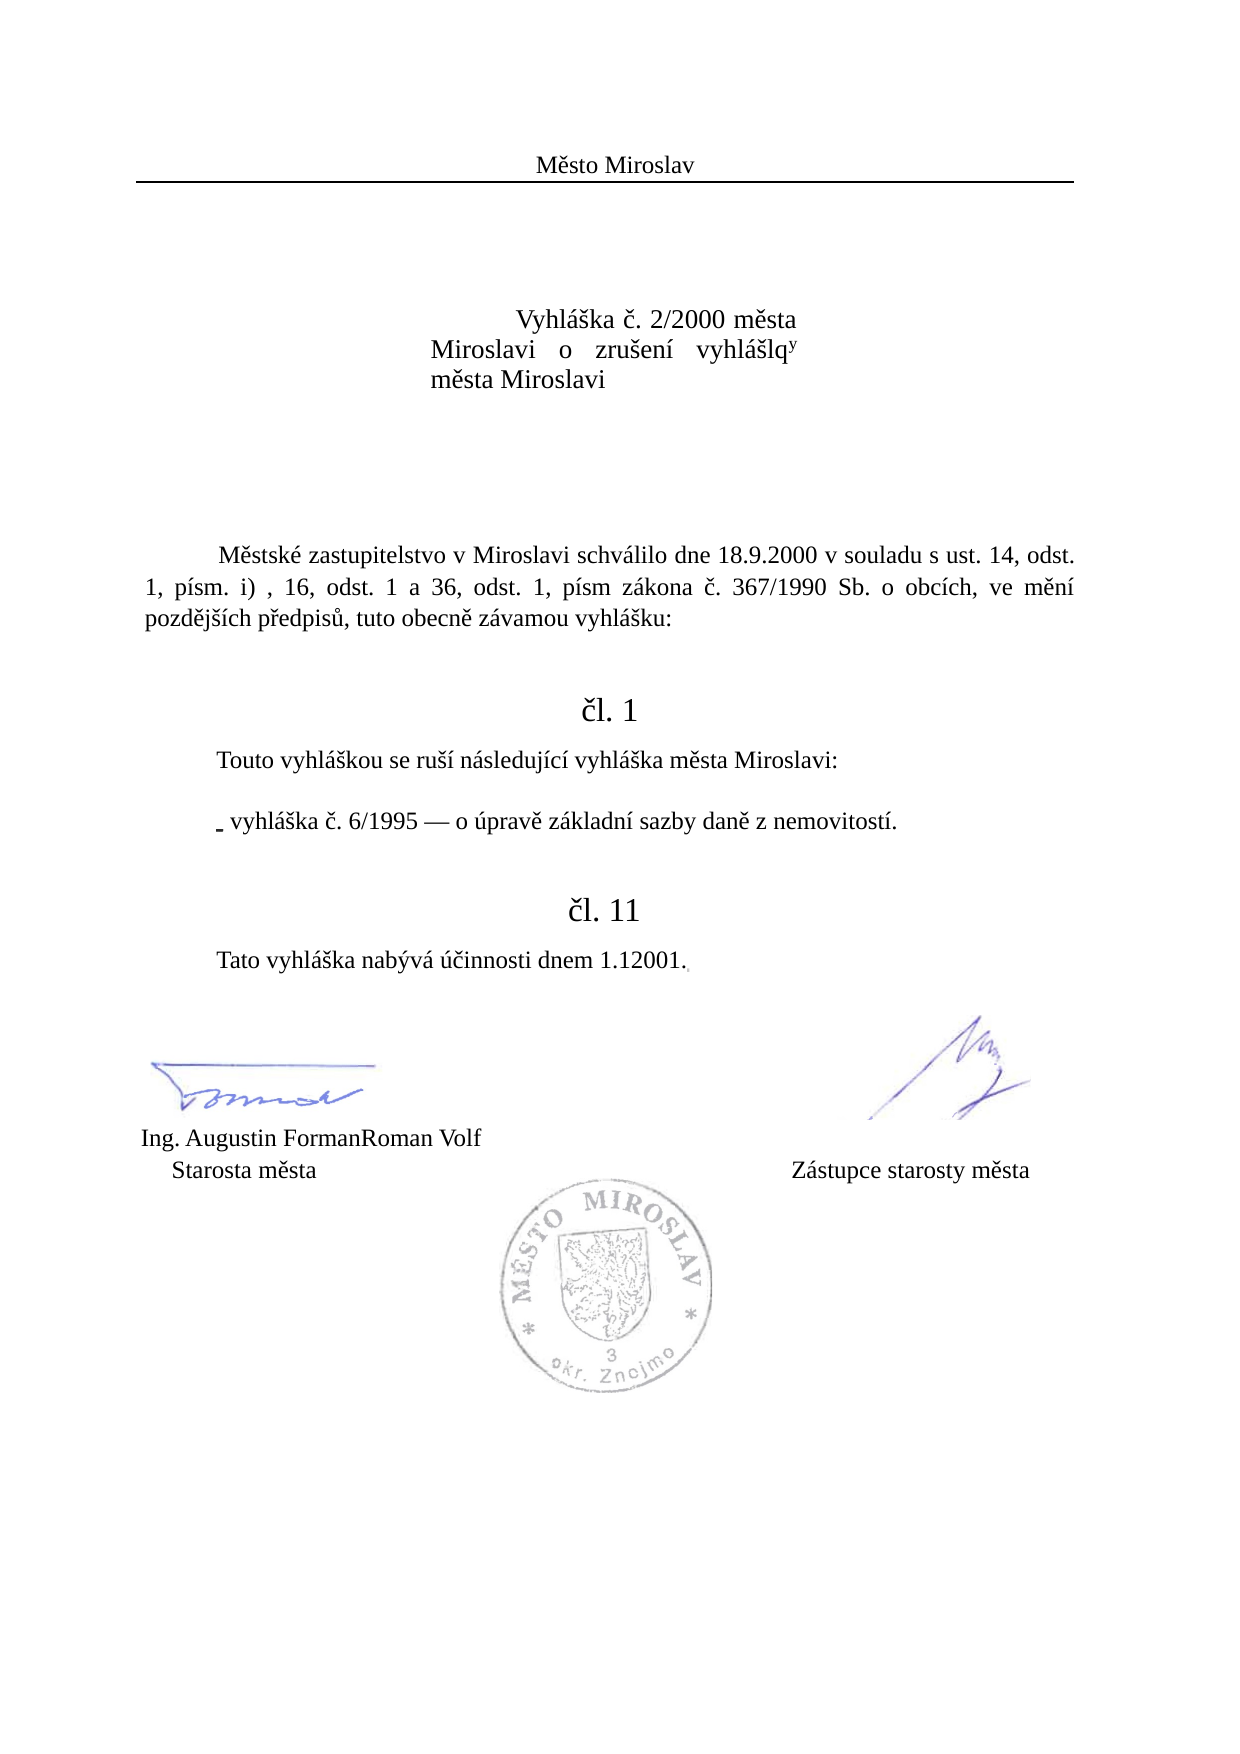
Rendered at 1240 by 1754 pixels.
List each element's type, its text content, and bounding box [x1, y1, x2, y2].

text Městské zastupitelstvo v Miroslavi schválilo dne 18.9.2000 v souladu s ust. 14, odst. 1, písm. i) , 16, odst. 1 a 36, odst. 1, písm zákona č. 367/1990 Sb. o obcích, ve mění pozdějších předpisů, tuto obecně závamou vyhlášku: [144, 540, 1076, 632]
text vyhláška č. 6/1995 — o úpravě základní sazby daně z nemovitostí. [216, 806, 1076, 834]
subtitle čl. 11 [136, 890, 1072, 928]
text Město Miroslav [153, 150, 1076, 179]
text Ing. Augustin FormanRoman Volf [141, 1123, 1076, 1152]
text Tato vyhláška nabývá účinnosti dnem 1.12001. [216, 946, 1076, 974]
text Vyhláška č. 2/2000 města Miroslavi o zrušení vyhlášlqy města Miroslavi [430, 305, 797, 394]
subtitle čl. 1 [143, 690, 1076, 728]
text Touto vyhláškou se ruší následující vyhláška města Miroslavi: [216, 746, 1076, 774]
text Starosta města Zástupce starosty města [136, 1155, 1076, 1393]
